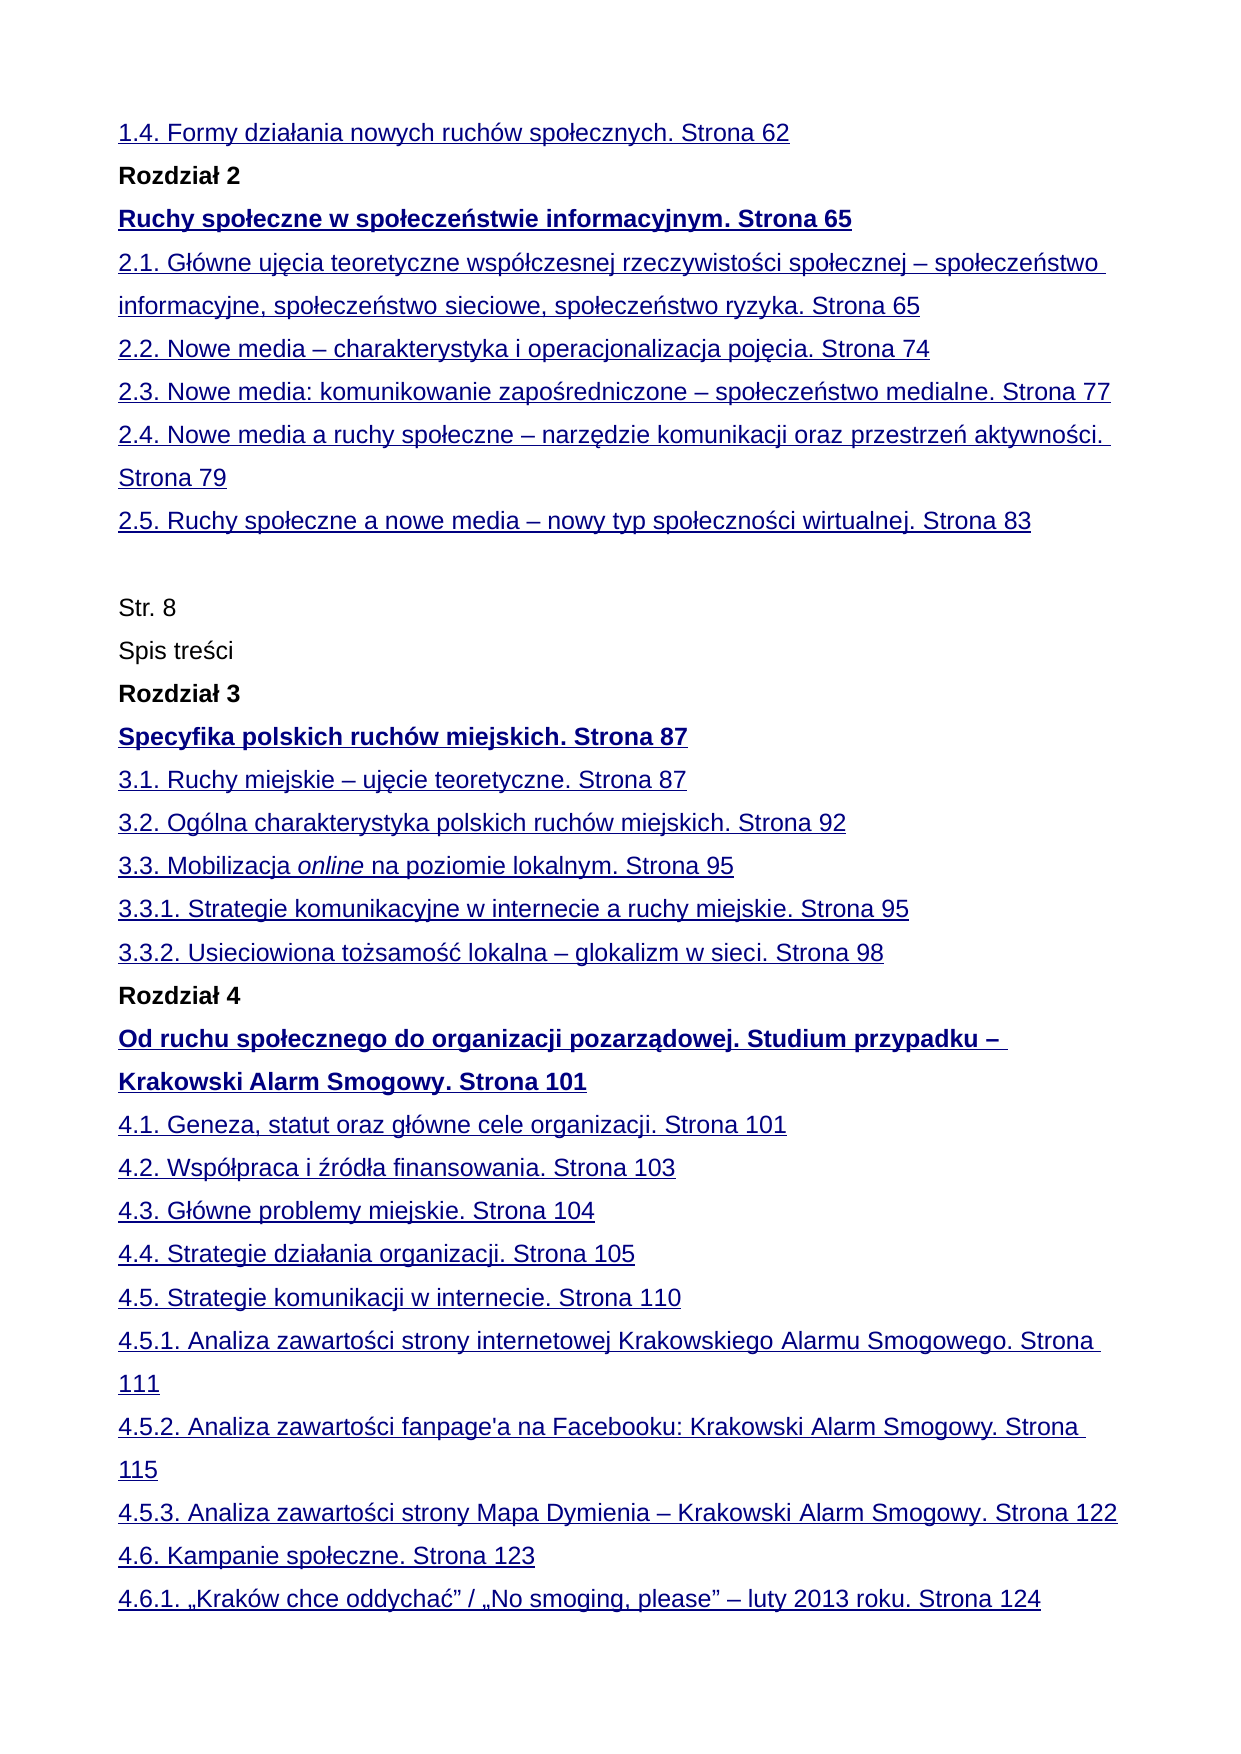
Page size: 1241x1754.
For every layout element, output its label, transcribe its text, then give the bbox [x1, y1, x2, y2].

text Spis treści [118, 636, 1122, 664]
text 3.3.2. Usieciowiona tożsamość lokalna – glokalizm w sieci. Strona 98 [118, 937, 1122, 966]
text Rozdział 4 [118, 981, 1122, 1009]
text Rozdział 2 [118, 161, 1122, 190]
text Str. 8 [118, 592, 1122, 621]
list 4.6.1. „Kraków chce oddychać” / „No smoging, please” – luty 2013 roku. Strona 124 [118, 1584, 1122, 1613]
list 4.5.3. Analiza zawartości strony Mapa Dymienia – Krakowski Alarm Smogowy. Strona 122 [118, 1498, 1122, 1527]
list 2.1. Główne ujęcia teoretyczne współczesnej rzeczywistości społecznej – społeczeństwo informacyjne, społeczeństwo sieciowe, społeczeństwo ryzyka. Strona 65 [118, 247, 1122, 319]
list 2.4. Nowe media a ruchy społeczne – narzędzie komunikacji oraz przestrzeń aktywności. Strona 79 [118, 420, 1122, 492]
list 4.5.1. Analiza zawartości strony internetowej Krakowskiego Alarmu Smogowego. Strona 111 [118, 1326, 1122, 1397]
text 3.2. Ogólna charakterystyka polskich ruchów miejskich. Strona 92 [118, 808, 1122, 837]
list 4.4. Strategie działania organizacji. Strona 105 [118, 1239, 1122, 1268]
text Ruchy społeczne w społeczeństwie informacyjnym. Strona 65 [118, 204, 1122, 233]
list 4.1. Geneza, statut oraz główne cele organizacji. Strona 101 [118, 1110, 1122, 1139]
list 2.2. Nowe media – charakterystyka i operacjonalizacja pojęcia. Strona 74 [118, 334, 1122, 362]
text 3.1. Ruchy miejskie – ujęcie teoretyczne. Strona 87 [118, 765, 1122, 794]
list 4.3. Główne problemy miejskie. Strona 104 [118, 1196, 1122, 1225]
list 4.5.2. Analiza zawartości fanpage'a na Facebooku: Krakowski Alarm Smogowy. Strona 115 [118, 1412, 1122, 1484]
text Rozdział 3 [118, 679, 1122, 707]
text 3.3. Mobilizacja online na poziomie lokalnym. Strona 95 [118, 851, 1122, 880]
text 3.3.1. Strategie komunikacyjne w internecie a ruchy miejskie. Strona 95 [118, 894, 1122, 923]
list 4.5. Strategie komunikacji w internecie. Strona 110 [118, 1282, 1122, 1311]
list 1.4. Formy działania nowych ruchów społecznych. Strona 62 [118, 118, 1122, 147]
list 4.6. Kampanie społeczne. Strona 123 [118, 1541, 1122, 1570]
text Od ruchu społecznego do organizacji pozarządowej. Studium przypadku – Krakowski Alarm Smogowy. Strona 101 [118, 1024, 1122, 1096]
list 2.3. Nowe media: komunikowanie zapośredniczone – społeczeństwo medialne. Strona 77 [118, 377, 1122, 406]
list 4.2. Współpraca i źródła finansowania. Strona 103 [118, 1153, 1122, 1182]
list 2.5. Ruchy społeczne a nowe media – nowy typ społeczności wirtualnej. Strona 83 [118, 506, 1122, 535]
text Specyfika polskich ruchów miejskich. Strona 87 [118, 722, 1122, 751]
